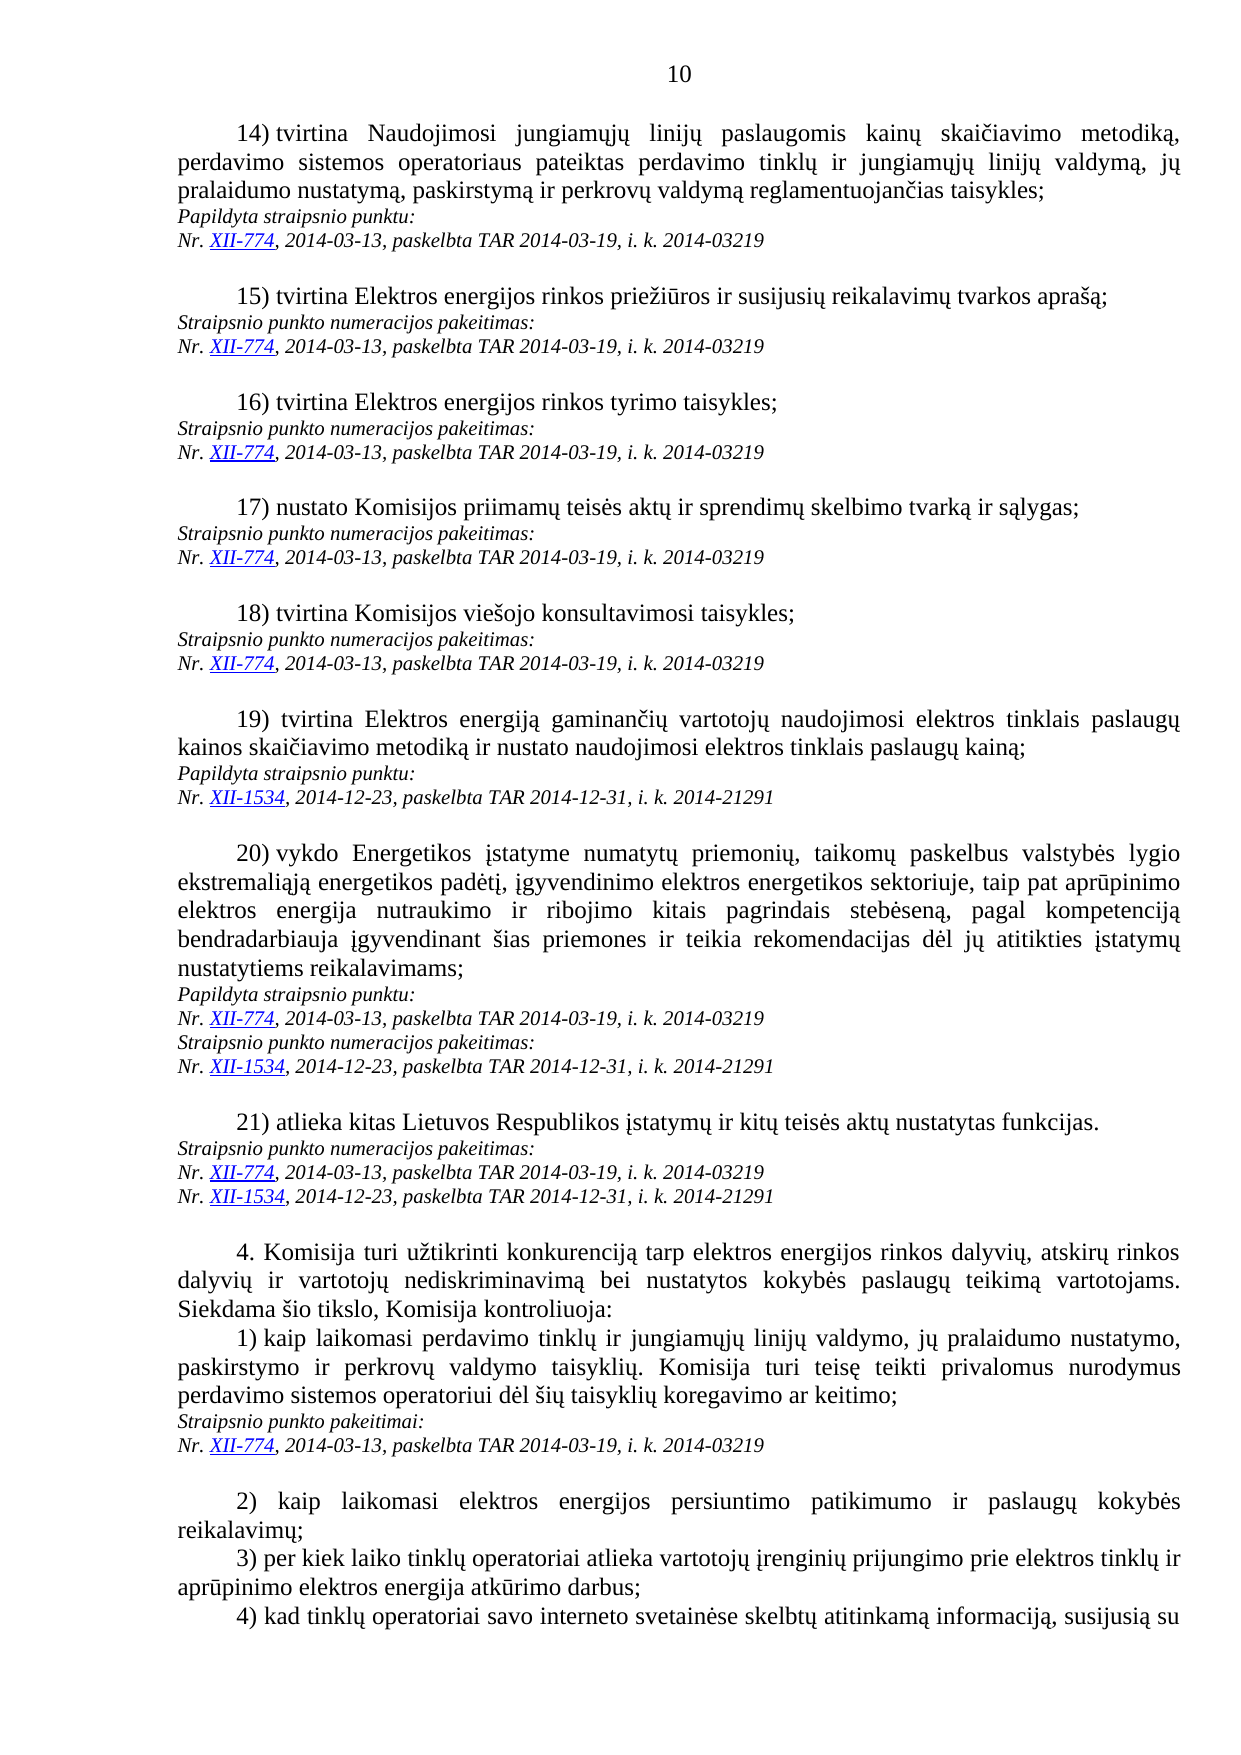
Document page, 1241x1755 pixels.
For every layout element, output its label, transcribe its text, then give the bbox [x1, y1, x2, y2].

text 20) vykdo Energetikos įstatyme numatytų priemonių, taikomų paskelbus valstybės lygio ekstremaliąją energetikos padėtį, įgyvendinimo elektros energetikos sektoriuje, taip pat aprūpinimo elektros energija nutraukimo ir ribojimo kitais pagrindais stebėseną, pagal kompetenciją bendradarbiauja įgyvendinant šias priemones ir teikia rekomendacijas dėl jų atitikties įstatymų nustatytiems reikalavimams; [177, 838, 1181, 982]
text 2) kaip laikomasi elektros energijos persiuntimo patikimumo ir paslaugų kokybės reikalavimų; [177, 1486, 1181, 1543]
text Nr. XII-774, 2014-03-13, paskelbta TAR 2014-03-19, i. k. 2014-03219 [177, 1433, 1181, 1457]
text 4) kad tinklų operatoriai savo interneto svetainėse skelbtų atitinkamą informaciją, susijusią su [177, 1601, 1181, 1630]
text Nr. XII-1534, 2014-12-23, paskelbta TAR 2014-12-31, i. k. 2014-21291 [177, 1184, 1181, 1208]
text 18) tvirtina Komisijos viešojo konsultavimosi taisykles; [177, 598, 1181, 627]
text Straipsnio punkto numeracijos pakeitimas: [177, 416, 1181, 440]
text Straipsnio punkto numeracijos pakeitimas: [177, 627, 1181, 651]
text 14) tvirtina Naudojimosi jungiamųjų linijų paslaugomis kainų skaičiavimo metodiką, perdavimo sistemos operatoriaus pateiktas perdavimo tinklų ir jungiamųjų linijų valdymą, jų pralaidumo nustatymą, paskirstymą ir perkrovų valdymą reglamentuojančias taisykles; [177, 118, 1181, 204]
text 4. Komisija turi užtikrinti konkurenciją tarp elektros energijos rinkos dalyvių, atskirų rinkos dalyvių ir vartotojų nediskriminavimą bei nustatytos kokybės paslaugų teikimą vartotojams. Siekdama šio tikslo, Komisija kontroliuoja: [177, 1237, 1181, 1323]
text Papildyta straipsnio punktu: [177, 204, 1181, 228]
text Nr. XII-774, 2014-03-13, paskelbta TAR 2014-03-19, i. k. 2014-03219 [177, 440, 1181, 464]
text Papildyta straipsnio punktu: [177, 982, 1181, 1006]
text Straipsnio punkto numeracijos pakeitimas: [177, 1136, 1181, 1160]
text Straipsnio punkto pakeitimai: [177, 1409, 1181, 1433]
text 15) tvirtina Elektros energijos rinkos priežiūros ir susijusių reikalavimų tvarkos aprašą; [177, 281, 1181, 310]
text Nr. XII-1534, 2014-12-23, paskelbta TAR 2014-12-31, i. k. 2014-21291 [177, 785, 1181, 809]
text Nr. XII-774, 2014-03-13, paskelbta TAR 2014-03-19, i. k. 2014-03219 [177, 228, 1181, 252]
text Nr. XII-1534, 2014-12-23, paskelbta TAR 2014-12-31, i. k. 2014-21291 [177, 1054, 1181, 1078]
text 21) atlieka kitas Lietuvos Respublikos įstatymų ir kitų teisės aktų nustatytas funkcijas. [177, 1107, 1181, 1136]
text Straipsnio punkto numeracijos pakeitimas: [177, 310, 1181, 334]
text Nr. XII-774, 2014-03-13, paskelbta TAR 2014-03-19, i. k. 2014-03219 [177, 651, 1181, 675]
text 3) per kiek laiko tinklų operatoriai atlieka vartotojų įrenginių prijungimo prie elektros tinklų ir aprūpinimo elektros energija atkūrimo darbus; [177, 1543, 1181, 1601]
text Nr. XII-774, 2014-03-13, paskelbta TAR 2014-03-19, i. k. 2014-03219 [177, 545, 1181, 569]
text Nr. XII-774, 2014-03-13, paskelbta TAR 2014-03-19, i. k. 2014-03219 [177, 1160, 1181, 1184]
text Papildyta straipsnio punktu: [177, 761, 1181, 785]
text 1) kaip laikomasi perdavimo tinklų ir jungiamųjų linijų valdymo, jų pralaidumo nustatymo, paskirstymo ir perkrovų valdymo taisyklių. Komisija turi teisę teikti privalomus nurodymus perdavimo sistemos operatoriui dėl šių taisyklių koregavimo ar keitimo; [177, 1323, 1181, 1409]
text Straipsnio punkto numeracijos pakeitimas: [177, 521, 1181, 545]
text 17) nustato Komisijos priimamų teisės aktų ir sprendimų skelbimo tvarką ir sąlygas; [177, 492, 1181, 521]
text 19) tvirtina Elektros energiją gaminančių vartotojų naudojimosi elektros tinklais paslaugų kainos skaičiavimo metodiką ir nustato naudojimosi elektros tinklais paslaugų kainą; [177, 704, 1181, 761]
text Nr. XII-774, 2014-03-13, paskelbta TAR 2014-03-19, i. k. 2014-03219 [177, 334, 1181, 358]
text Straipsnio punkto numeracijos pakeitimas: [177, 1030, 1181, 1054]
text 16) tvirtina Elektros energijos rinkos tyrimo taisykles; [177, 387, 1181, 416]
text Nr. XII-774, 2014-03-13, paskelbta TAR 2014-03-19, i. k. 2014-03219 [177, 1006, 1181, 1030]
